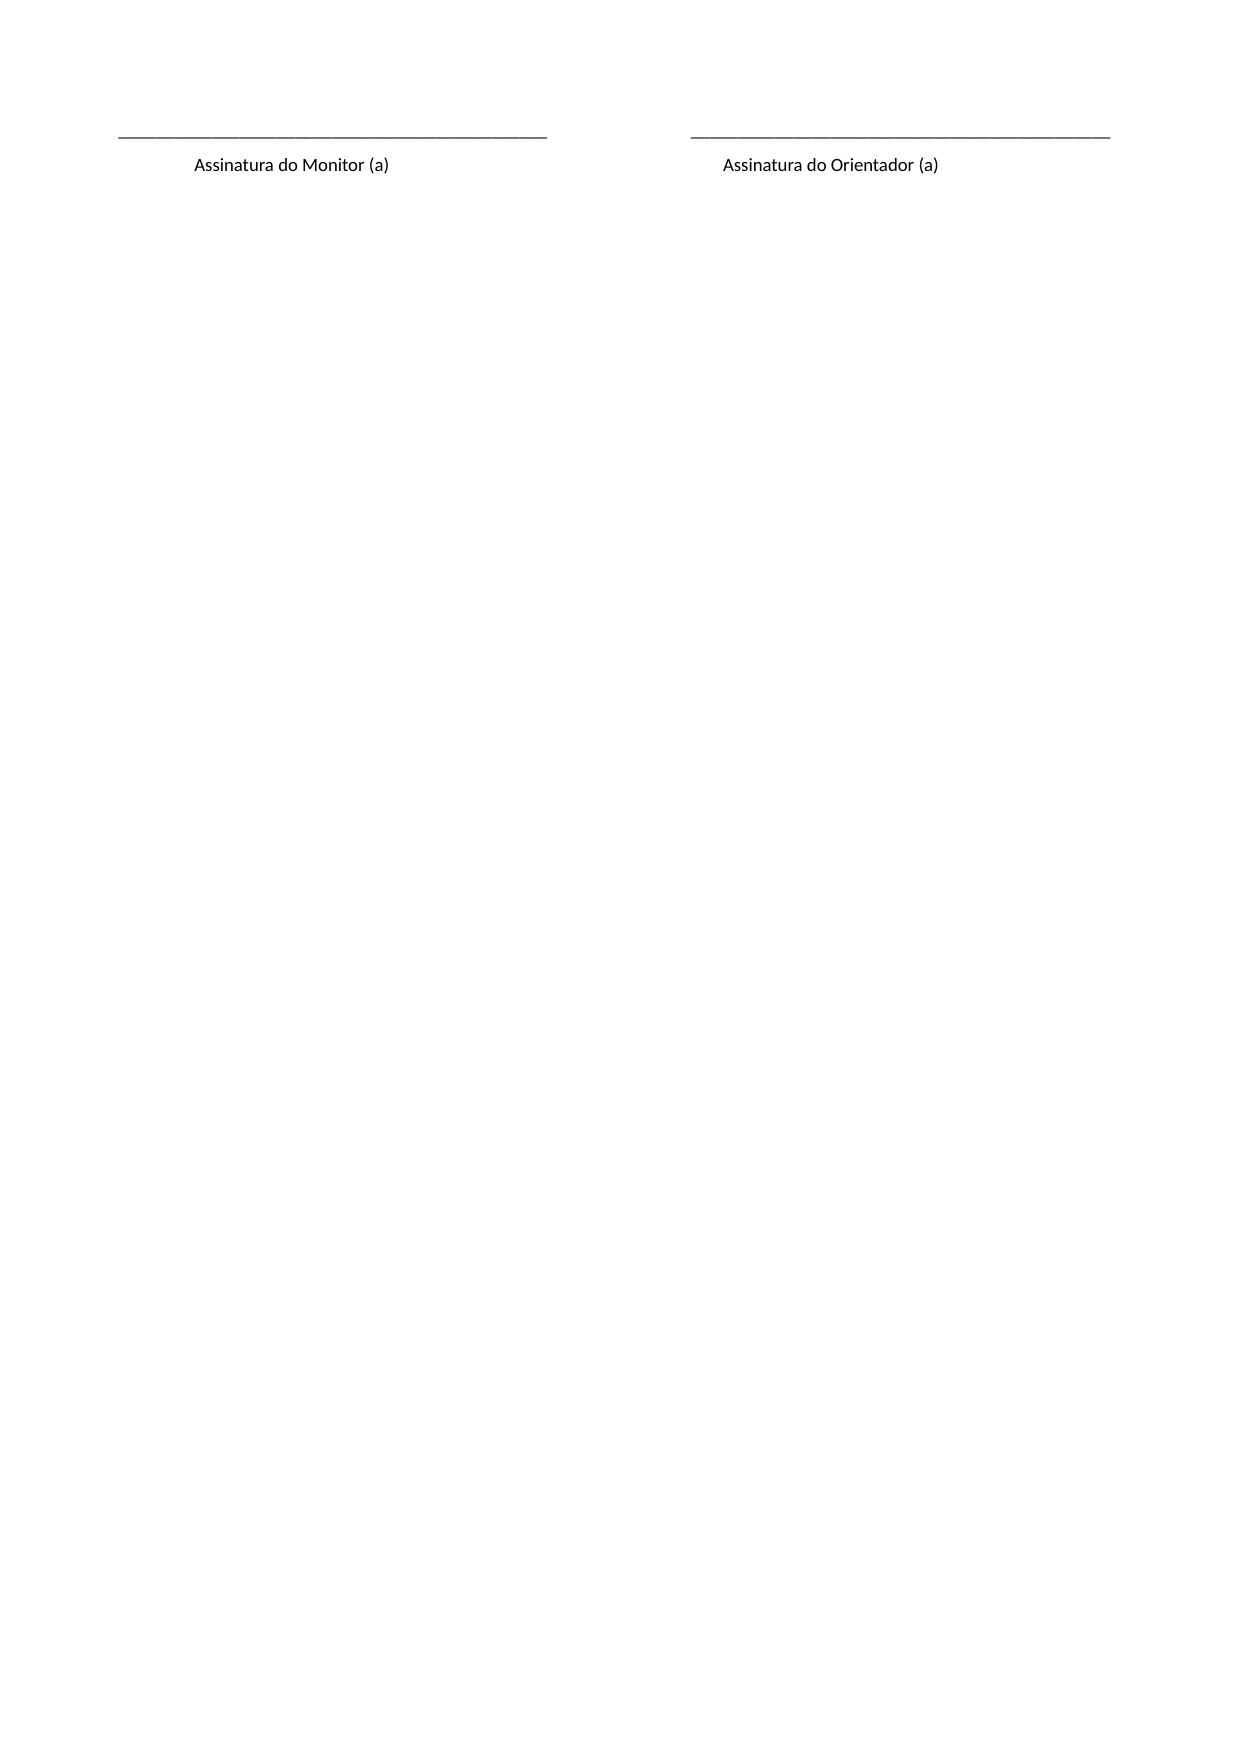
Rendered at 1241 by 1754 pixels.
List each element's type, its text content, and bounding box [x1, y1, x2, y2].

text Assinatura do Monitor (a) Assinatura do Orientador (a) [118, 153, 1122, 176]
subtitle ______________________________________________ _____________________________________________ [118, 118, 1122, 141]
